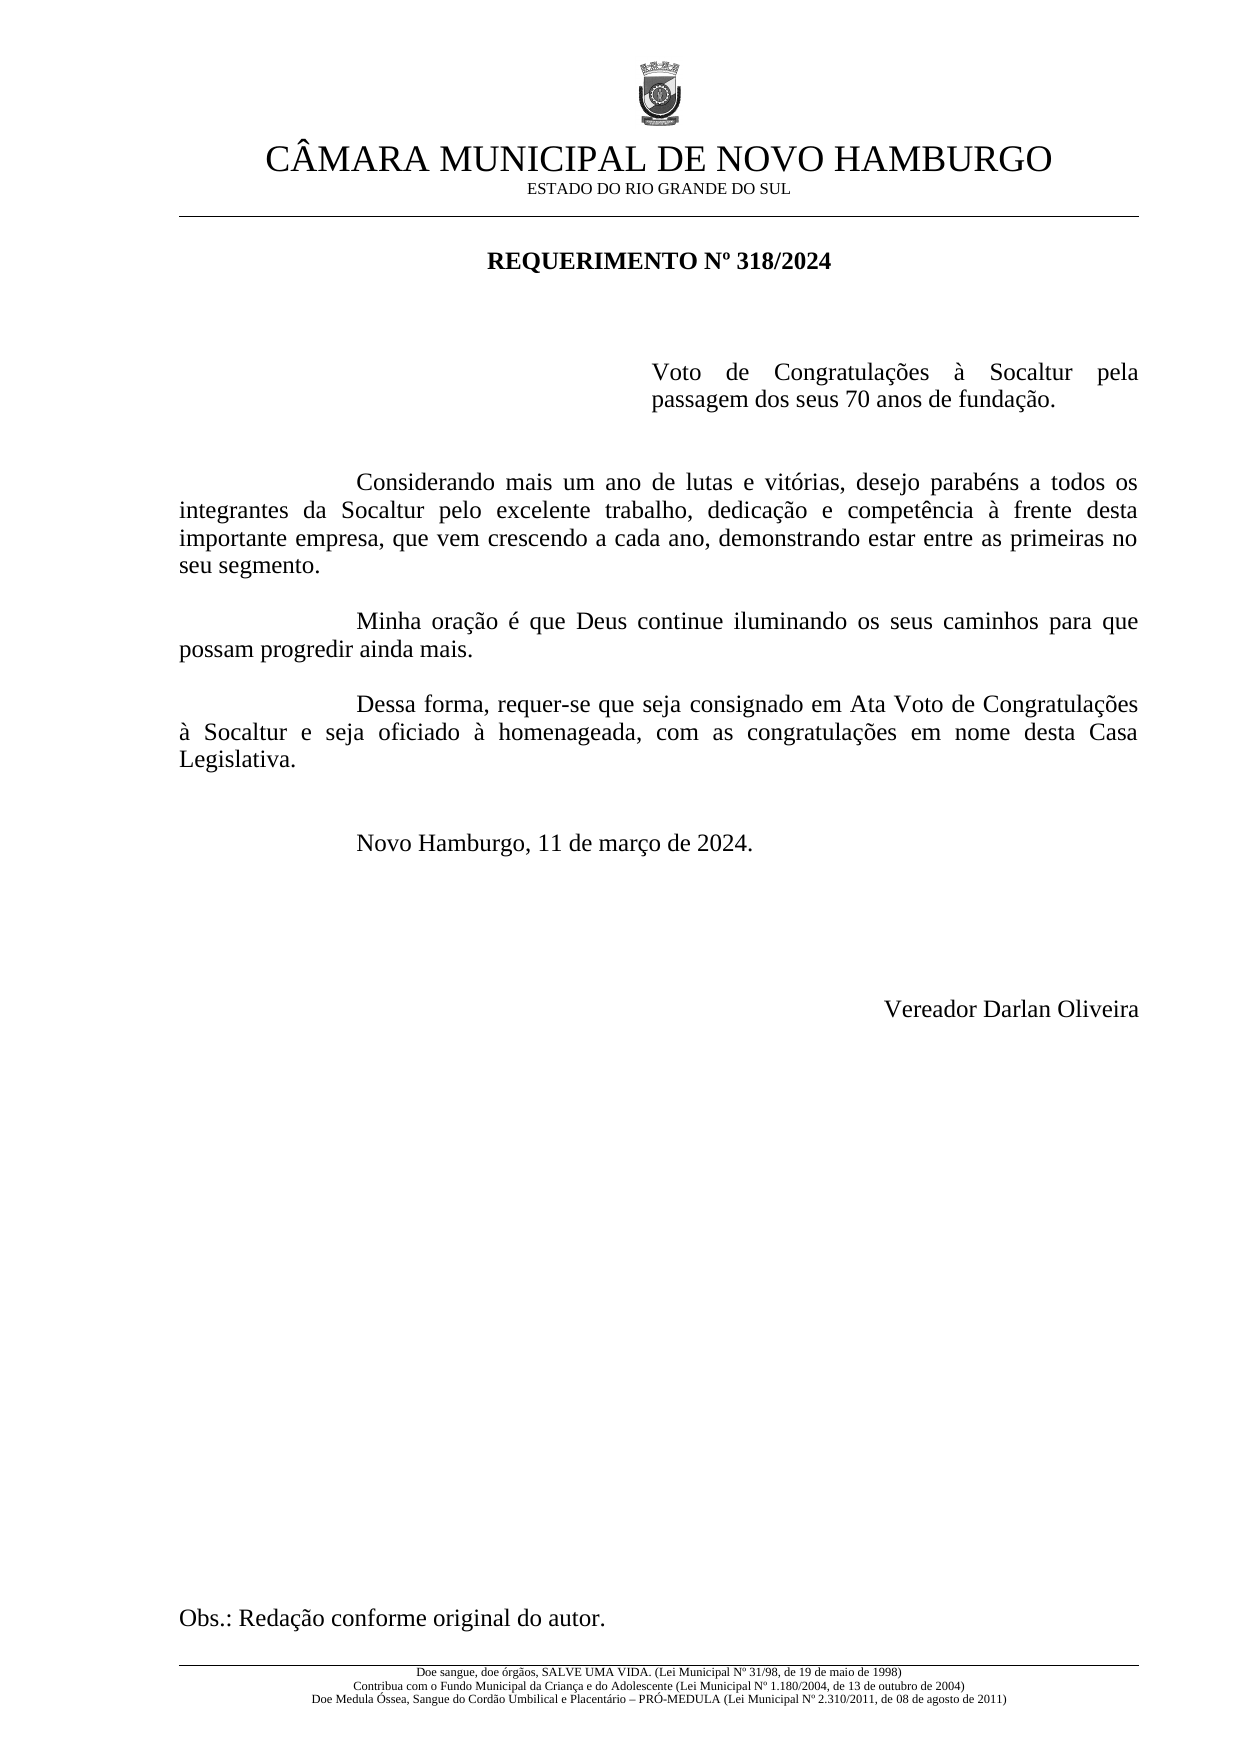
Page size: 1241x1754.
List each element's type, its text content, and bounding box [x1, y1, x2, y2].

text Obs.: Redação conforme original do autor. [179, 1604, 1139, 1632]
text Vereador Darlan Oliveira [179, 995, 1139, 1023]
text Minha oração é que Deus continue iluminando os seus caminhos para que possam progredir ainda mais. [179, 607, 1139, 662]
text REQUERIMENTO Nº 318/2024 [179, 247, 1139, 274]
text Voto de Congratulações à Socaltur pela passagem dos seus 70 anos de fundação. [651, 358, 1139, 413]
text Considerando mais um ano de lutas e vitórias, desejo parabéns a todos os integrantes da Socaltur pelo excelente trabalho, dedicação e competência à frente desta importante empresa, que vem crescendo a cada ano, demonstrando estar entre as primeiras no seu segmento. [179, 468, 1139, 579]
text Novo Hamburgo, 11 de março de 2024. [179, 829, 1139, 856]
text Dessa forma, requer-se que seja consignado em Ata Voto de Congratulações à Socaltur e seja oficiado à homenageada, com as congratulações em nome desta Casa Legislativa. [179, 690, 1139, 773]
